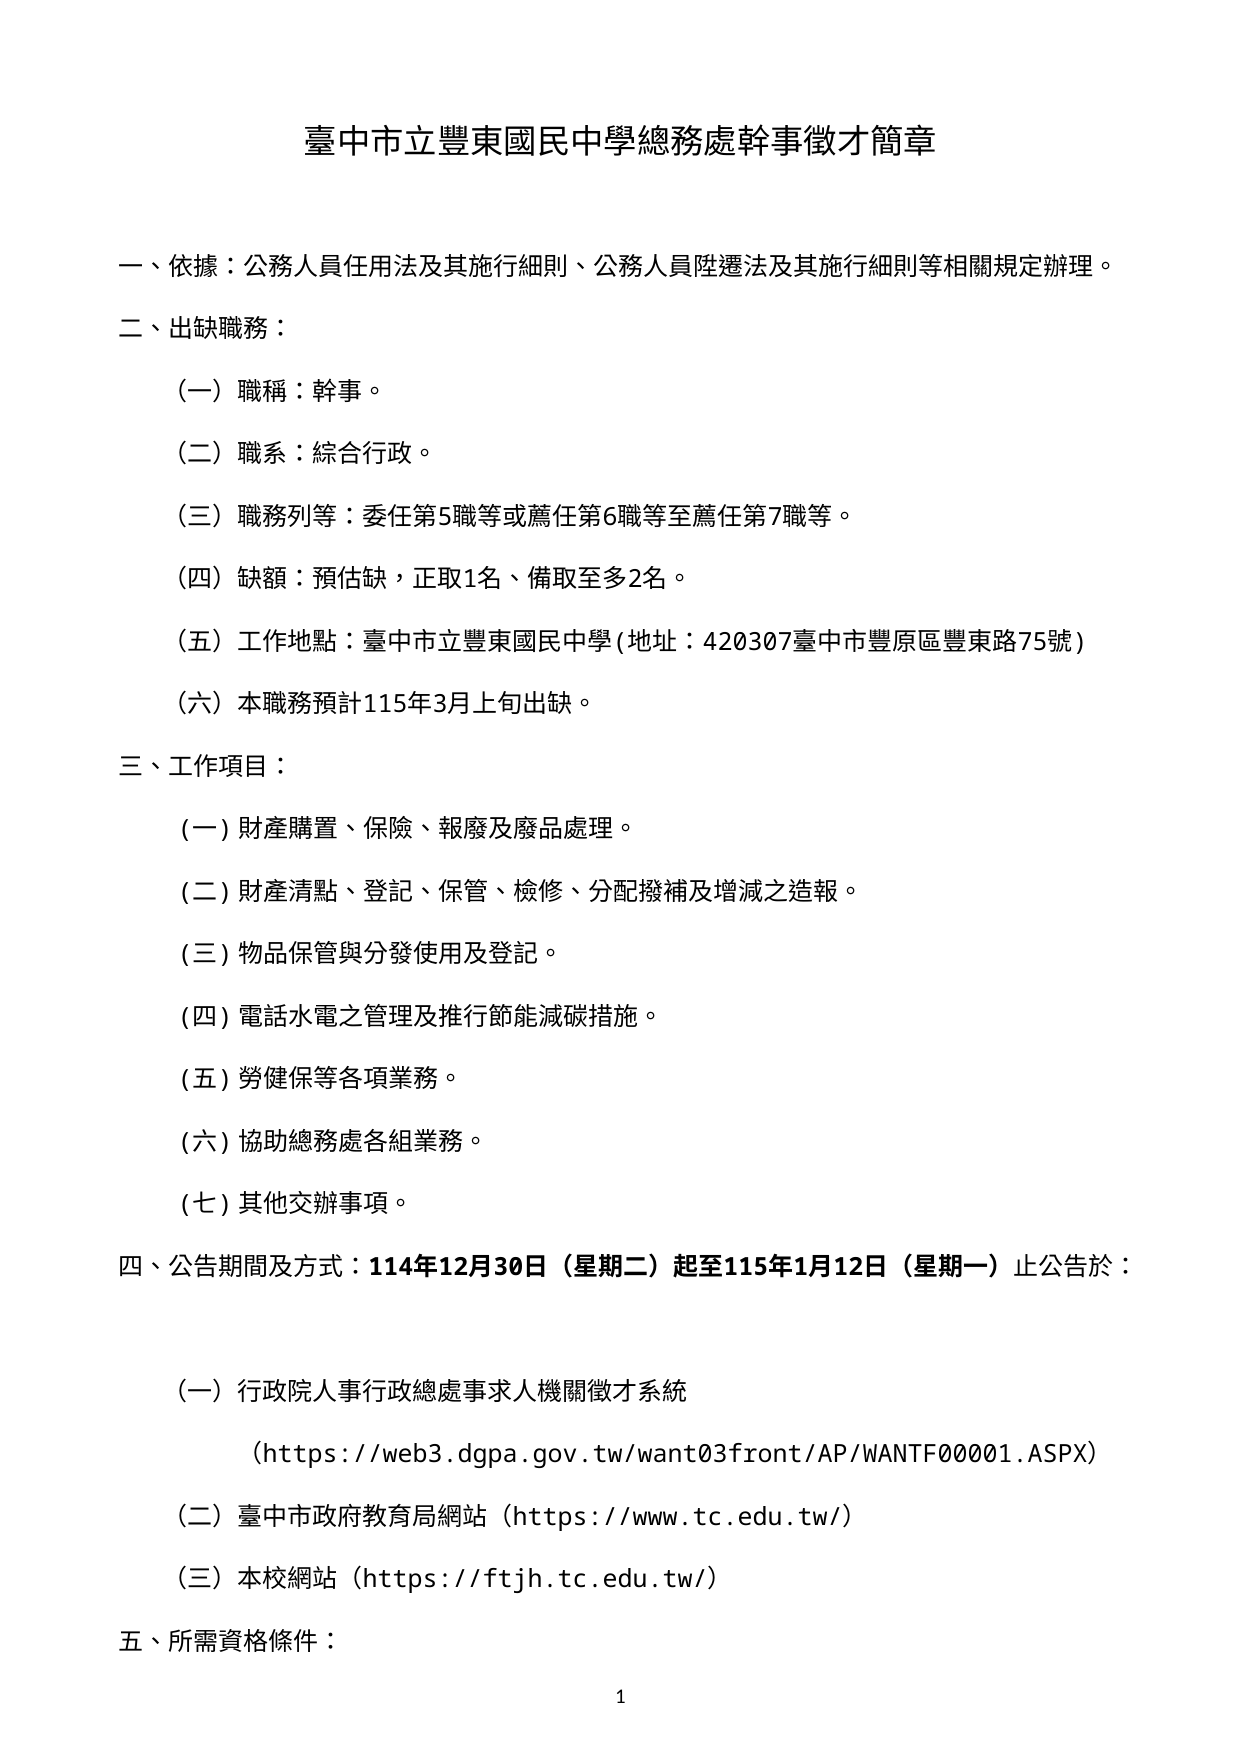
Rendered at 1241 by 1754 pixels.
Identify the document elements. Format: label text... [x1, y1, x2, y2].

text （一）職稱：幹事。 [162, 348, 1122, 410]
text （https://web3.dgpa.gov.tw/want03front/AP/WANTF00001.ASPX） [162, 1410, 1122, 1473]
text 五、所需資格條件： [118, 1598, 1122, 1660]
text （三）本校網站（https://ftjh.tc.edu.tw/） [162, 1535, 1122, 1598]
text 三、工作項目： [118, 723, 1122, 785]
text (三) 物品保管與分發使用及登記。 [177, 910, 1122, 973]
text 二、出缺職務： [118, 285, 1122, 348]
text （五）工作地點：臺中市立豐東國民中學(地址：420307臺中市豐原區豐東路75號) [162, 598, 1122, 660]
text 一、依據：公務人員任用法及其施行細則、公務人員陞遷法及其施行細則等相關規定辦理。 [118, 223, 1122, 285]
text （一）行政院人事行政總處事求人機關徵才系統 [162, 1348, 1122, 1410]
text 臺中市立豐東國民中學總務處幹事徵才簡章 [118, 98, 1122, 160]
text (一) 財產購置、保險、報廢及廢品處理。 [177, 785, 1122, 848]
text （三）職務列等：委任第5職等或薦任第6職等至薦任第7職等。 [162, 473, 1122, 535]
text （六）本職務預計115年3月上旬出缺。 [162, 660, 1122, 723]
text 四、公告期間及方式：114年12月30日（星期二）起至115年1月12日（星期一）止公告於： [118, 1223, 1122, 1348]
text （二）職系：綜合行政。 [162, 410, 1122, 473]
text (二) 財產清點、登記、保管、檢修、分配撥補及增減之造報。 [177, 848, 1122, 910]
text (六) 協助總務處各組業務。 [177, 1098, 1122, 1160]
text (五) 勞健保等各項業務。 [177, 1035, 1122, 1098]
text （二）臺中市政府教育局網站（https://www.tc.edu.tw/） [162, 1473, 1122, 1535]
text （四）缺額：預估缺，正取1名、備取至多2名。 [162, 535, 1122, 598]
text (四) 電話水電之管理及推行節能減碳措施。 [177, 973, 1122, 1035]
text (七) 其他交辦事項。 [177, 1160, 1122, 1223]
